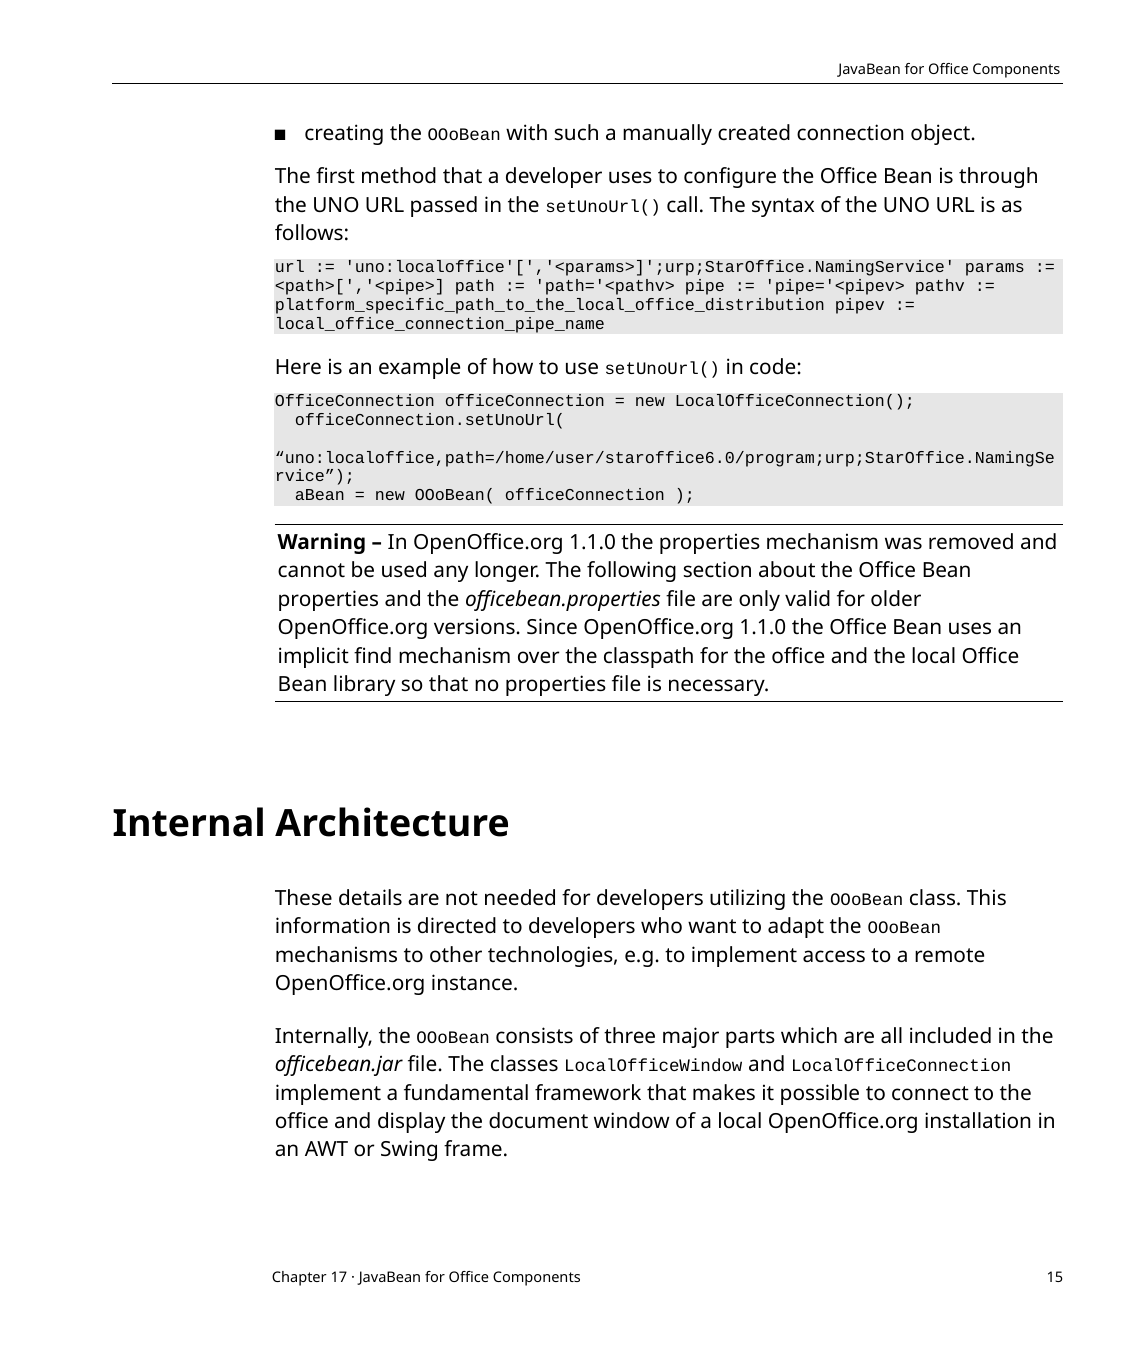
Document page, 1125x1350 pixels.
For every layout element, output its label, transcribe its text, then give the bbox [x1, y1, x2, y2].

text These details are not needed for developers utilizing the OOoBean class. This information is directed to developers who want to adapt the OOoBean mechanisms to other technologies, e.g. to implement access to a remote OpenOffice.org instance. [274, 883, 1063, 997]
list In OpenOffice.org 1.1.0 the properties mechanism was removed and cannot be used any longer. The following section about the Office Bean properties and the officebean.properties file are only valid for older OpenOffice.org versions. Since OpenOffice.org 1.1.0 the Office Bean uses an implicit find mechanism over the classpath for the office and the local Office Bean library so that no properties file is necessary. [274, 525, 1063, 701]
subtitle Internal Architecture [112, 796, 1063, 847]
text url := 'uno:localoffice'[','<params>]';urp;StarOffice.NamingService' params := <path>[','<pipe>] path := 'path='<pathv> pipe := 'pipe='<pipev> pathv := platform_specific_path_to_the_local_office_distribution pipev := local_office_connection_pipe_name [274, 259, 1063, 334]
list creating the OOoBean with such a manually created connection object. [274, 118, 1063, 147]
text OfficeConnection officeConnection = new LocalOfficeConnection(); officeConnection.setUnoUrl( “uno:localoffice,path=/home/user/staroffice6.0/program;urp;StarOffice.NamingService”); aBean = new OOoBean( officeConnection ); [274, 393, 1063, 506]
text Internally, the OOoBean consists of three major parts which are all included in the officebean.jar file. The classes LocalOfficeWindow and LocalOfficeConnection implement a fundamental framework that makes it possible to connect to the office and display the document window of a local OpenOffice.org installation in an AWT or Swing frame. [274, 1021, 1063, 1163]
text Here is an example of how to use setUnoUrl() in code: [274, 352, 1063, 381]
text The first method that a developer uses to configure the Office Bean is through the UNO URL passed in the setUnoUrl() call. The syntax of the UNO URL is as follows: [274, 162, 1063, 247]
